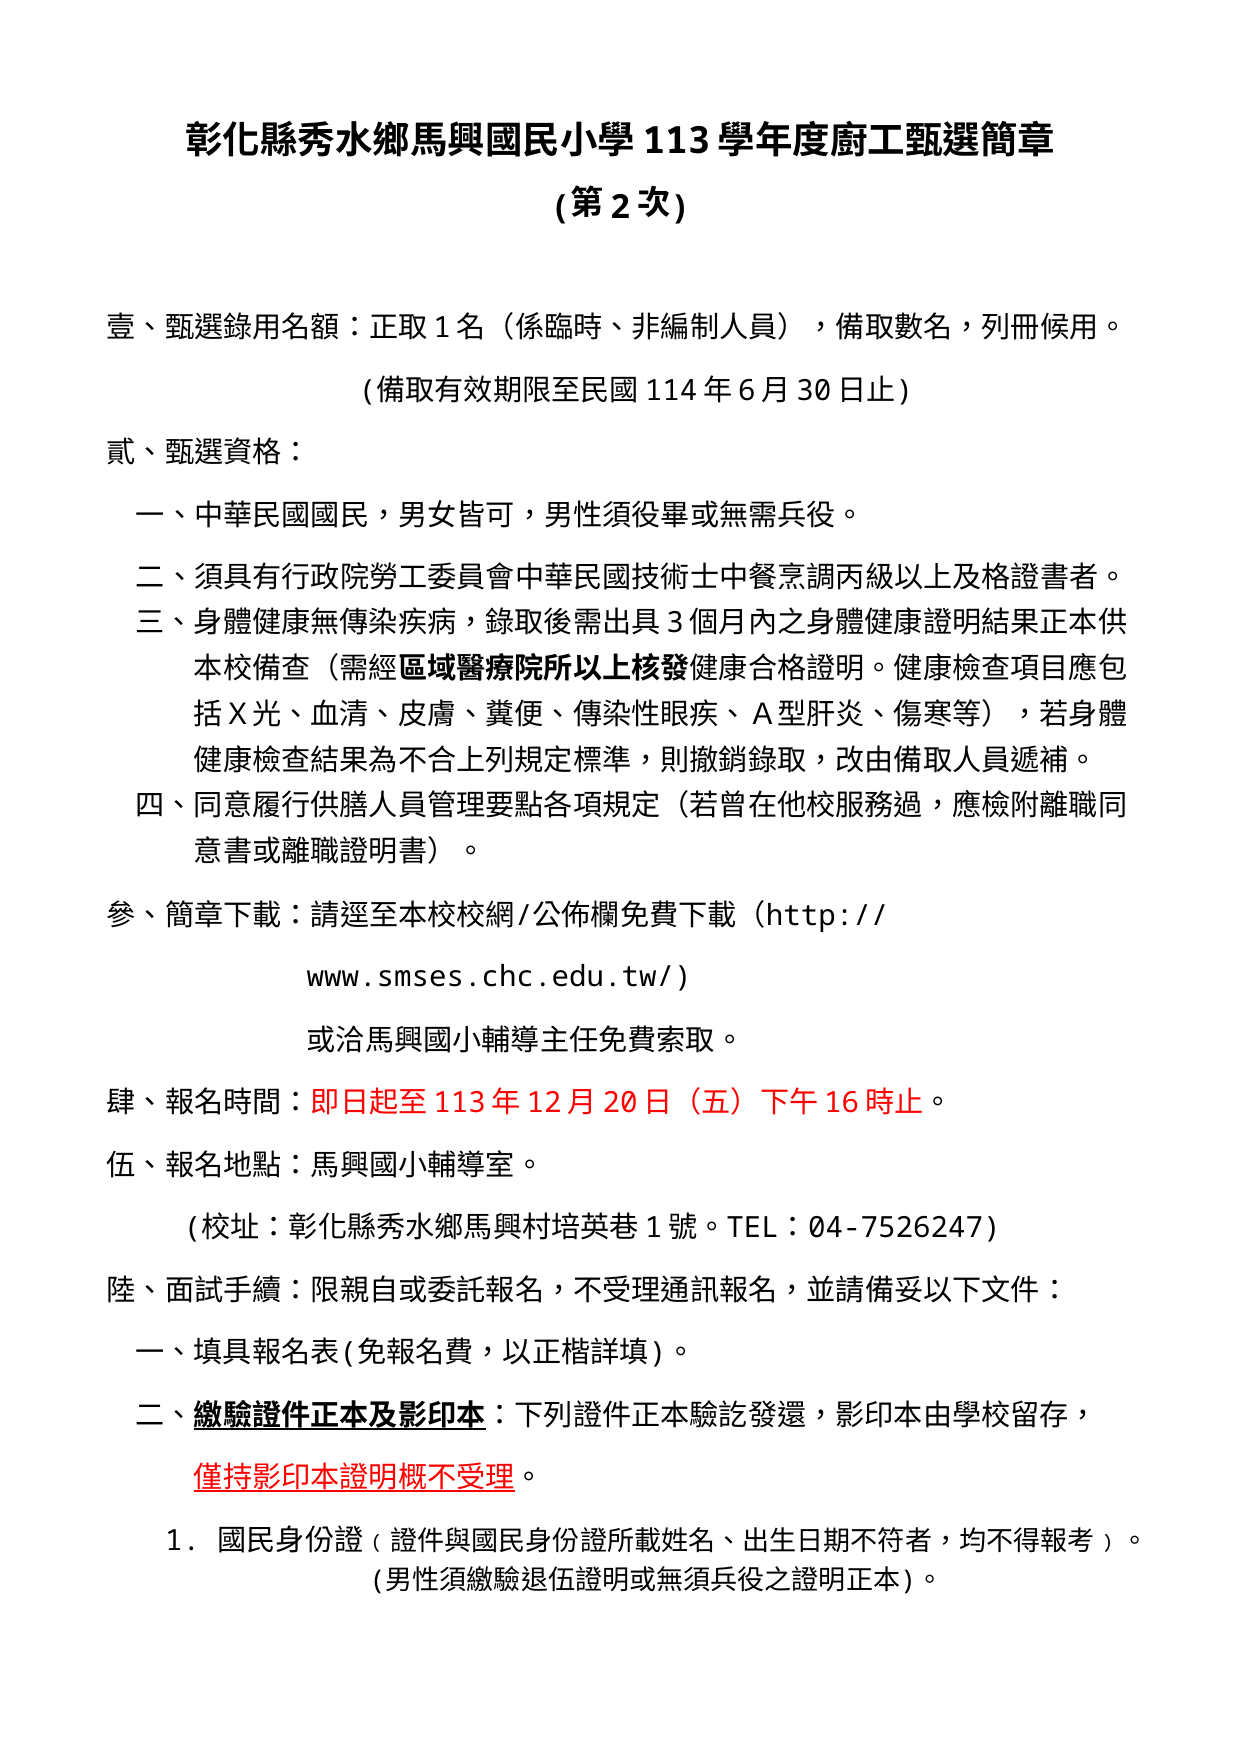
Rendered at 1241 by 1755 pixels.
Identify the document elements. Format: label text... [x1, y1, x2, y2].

text 三、身體健康無傳染疾病，錄取後需出具3個月內之身體健康證明結果正本供本校備查（需經區域醫療院所以上核發健康合格證明。健康檢查項目應包括Ｘ光、血清、皮膚、糞便、傳染性眼疾、Ａ型肝炎、傷寒等），若身體健康檢查結果為不合上列規定標準，則撤銷錄取，改由備取人員遞補。 [135, 596, 1134, 779]
text 1. 國民身份證﹙證件與國民身份證所載姓名、出生日期不符者，均不得報考﹚。 [106, 1496, 1134, 1558]
subtitle 貳、甄選資格： [106, 408, 1134, 471]
subtitle 壹、甄選錄用名額：正取1名（係臨時、非編制人員），備取數名，列冊候用。 (備取有效期限至民國114年6月30日止) [106, 283, 1134, 408]
subtitle 彰化縣秀水鄉馬興國民小學113學年度廚工甄選簡章 [106, 96, 1134, 158]
subtitle 參、簡章下載：請逕至本校校網/公佈欄免費下載（http://www.smses.chc.edu.tw/) 或洽馬興國小輔導主任免費索取。 [106, 871, 1134, 1058]
text 二、須具有行政院勞工委員會中華民國技術士中餐烹調丙級以上及格證書者。 [106, 533, 1134, 596]
text 一、中華民國國民，男女皆可，男性須役畢或無需兵役。 [106, 471, 1134, 533]
text 一、填具報名表(免報名費，以正楷詳填)。 [135, 1308, 1134, 1371]
subtitle 肆、報名時間：即日起至113年12月20日（五）下午16時止。 [106, 1058, 1134, 1121]
subtitle 陸、面試手續：限親自或委託報名，不受理通訊報名，並請備妥以下文件： [106, 1246, 1134, 1308]
text (男性須繳驗退伍證明或無須兵役之證明正本)。 [106, 1558, 1134, 1598]
subtitle 伍、報名地點：馬興國小輔導室。 (校址：彰化縣秀水鄉馬興村培英巷1號。TEL：04-7526247) [106, 1121, 1134, 1246]
subtitle (第2次) [106, 158, 1134, 283]
text 四、同意履行供膳人員管理要點各項規定（若曾在他校服務過，應檢附離職同意書或離職證明書）。 [135, 779, 1134, 871]
text 二、繳驗證件正本及影印本：下列證件正本驗訖發還，影印本由學校留存， 僅持影印本證明概不受理。 [135, 1371, 1134, 1496]
